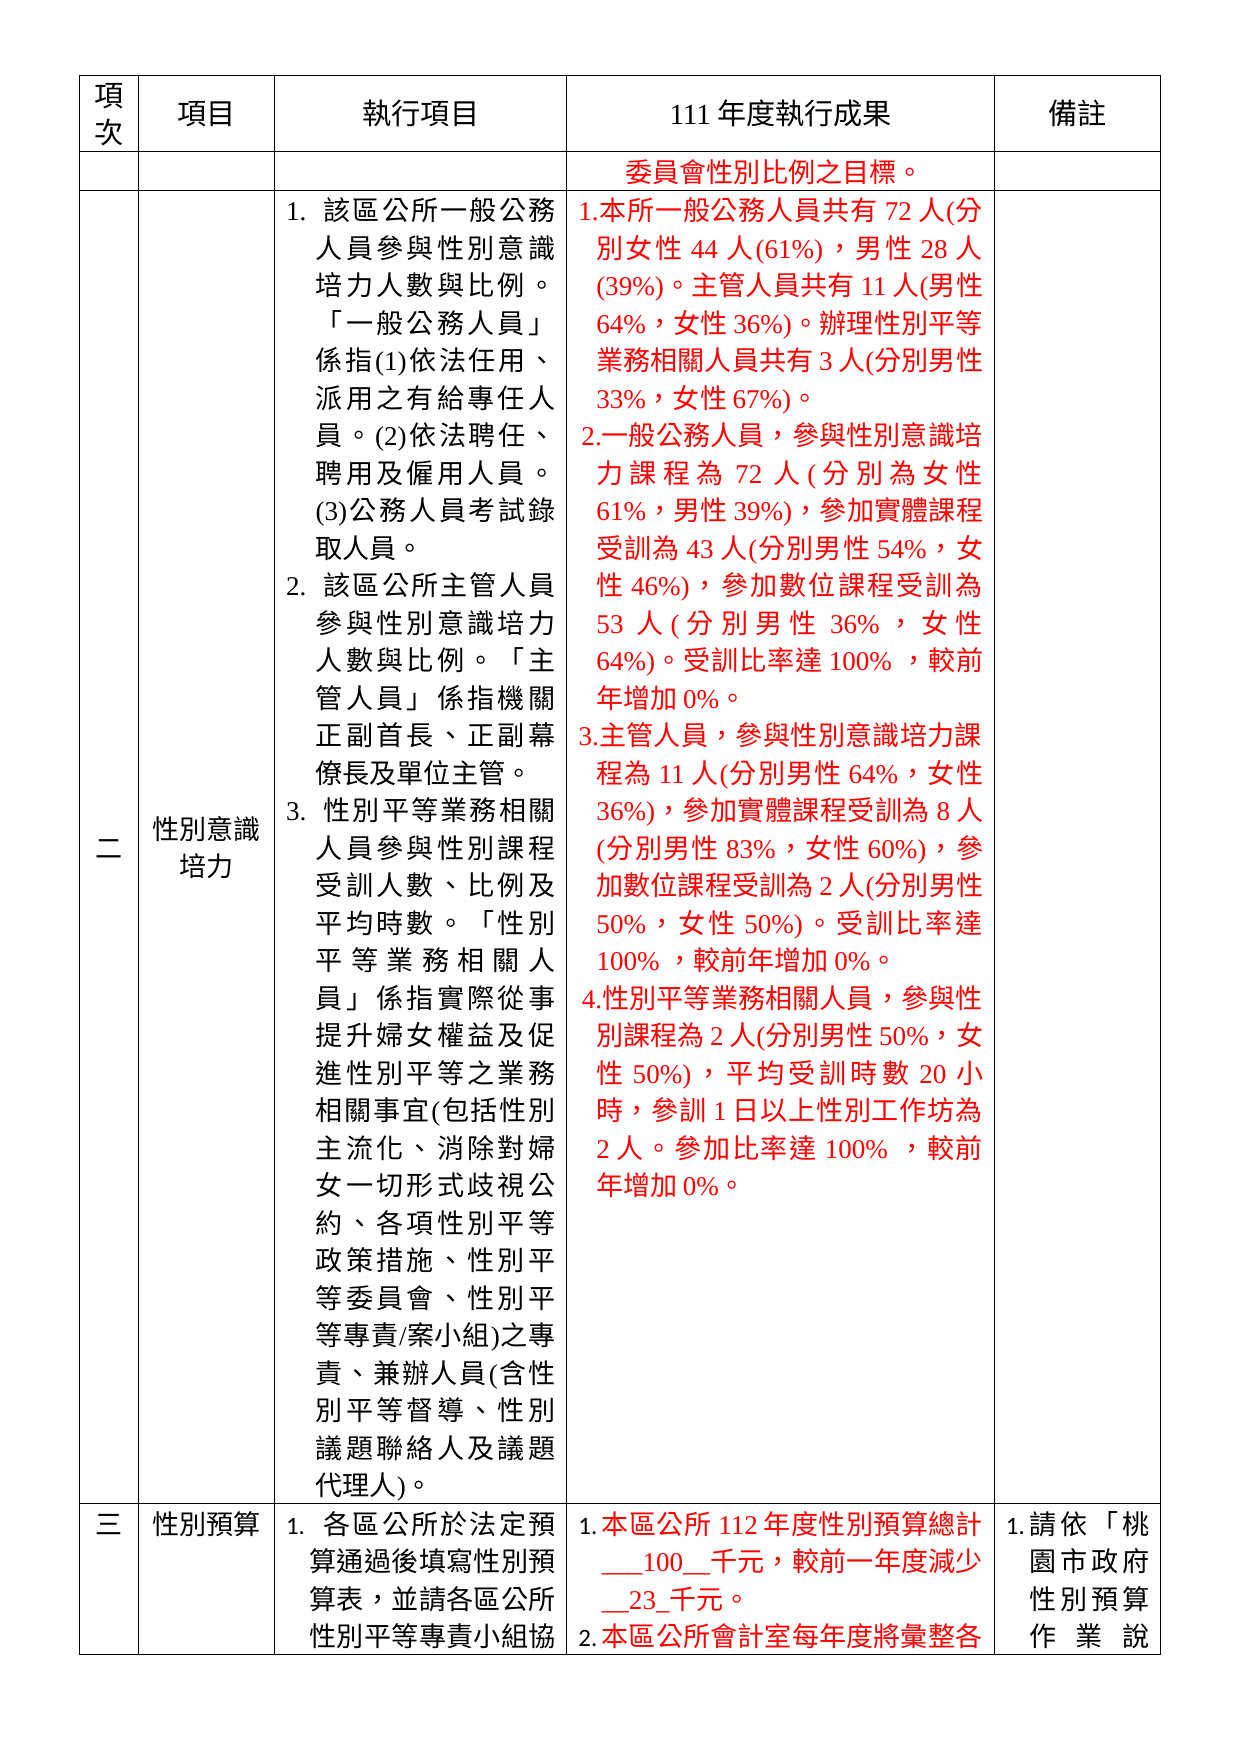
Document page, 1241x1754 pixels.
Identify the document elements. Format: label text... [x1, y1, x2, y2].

table_header 項次 [80, 76, 138, 151]
table_cell 該區公所一般公務人員參與性別意識培力人數與比例。「一般公務人員」係指(1)依法任用、派用之有給專任人員。(2)依法聘任、聘用及僱用人員。(3)公務人員考試錄取人員。 該區公所主管人員參與性別意識培力人數與比例。「主管人員」係指機關正副首長、正副幕僚長及單位主管。 性別平等業務相關人員參與性別課程受訓人數、比例及平均時數。「性別平等業務相關人員」係指實際從事提升婦女權益及促進性別平等之業務相關事宜(包括性別主流化、消除對婦女一切形式歧視公約、各項性別平等政策措施、性別平等委員會、性別平等專責/案小組)之專責、兼辦人員(含性別平等督導、性別議題聯絡人及議題代理人)。 [275, 191, 566, 1503]
table_header 111年度執行成果 [567, 76, 994, 151]
table_header 項目 [139, 76, 274, 151]
table_cell 性別預算 [139, 1504, 274, 1654]
table_cell 委員會性別比例之目標。 [567, 152, 994, 189]
table_cell 二 [80, 191, 138, 1503]
table_cell [995, 152, 1160, 189]
table_cell 三 [80, 1504, 138, 1654]
table_cell [80, 152, 138, 189]
table_cell 性別意識 培力 [139, 191, 274, 1503]
table_cell 本區公所 112年度性別預算總計___100__千元，較前一年度減少__23_千元。 本區公所會計室每年度將彙整各 [567, 1504, 994, 1654]
table_header 備註 [995, 76, 1160, 151]
table_header 執行項目 [275, 76, 566, 151]
table_cell 1.本所一般公務人員共有72人(分別女性44人(61%)，男性28人(39%)。主管人員共有11人(男性64%，女性36%)。辦理性別平等業務相關人員共有3人(分別男性33%，女性67%)。 2.一般公務人員，參與性別意識培力課程為72人(分別為女性61%，男性39%)，參加實體課程受訓為43人(分別男性54%，女性46%)，參加數位課程受訓為53人(分別男性36%，女性64%)。受訓比率達100% ，較前年增加0%。 3.主管人員，參與性別意識培力課程為11人(分別男性64%，女性36%)，參加實體課程受訓為8人(分別男性83%，女性60%)，參加數位課程受訓為2人(分別男性50%，女性50%)。受訓比率達100% ，較前年增加0%。 4.性別平等業務相關人員，參與性別課程為2人(分別男性50%，女性50%)，平均受訓時數20小時，參訓1日以上性別工作坊為2人。參加比率達100% ，較前年增加0%。 [567, 191, 994, 1503]
table_cell [275, 152, 566, 189]
table_cell [995, 191, 1160, 1503]
table_cell 各區公所於法定預算通過後填寫性別預算表，並請各區公所性別平等專責小組協助檢視。 各區公所提經性別平等專責小組年度第1次會議檢視後，送主計處彙整提報性別主流化推動組會議。 逐年落實發展性別回應預算之目標。 [275, 1504, 566, 1654]
table_cell [139, 152, 274, 189]
table_cell 請依「桃園市政府性別預算作業說明」填寫。 執行率=性別預算決算數/性別預算。 [995, 1504, 1160, 1654]
